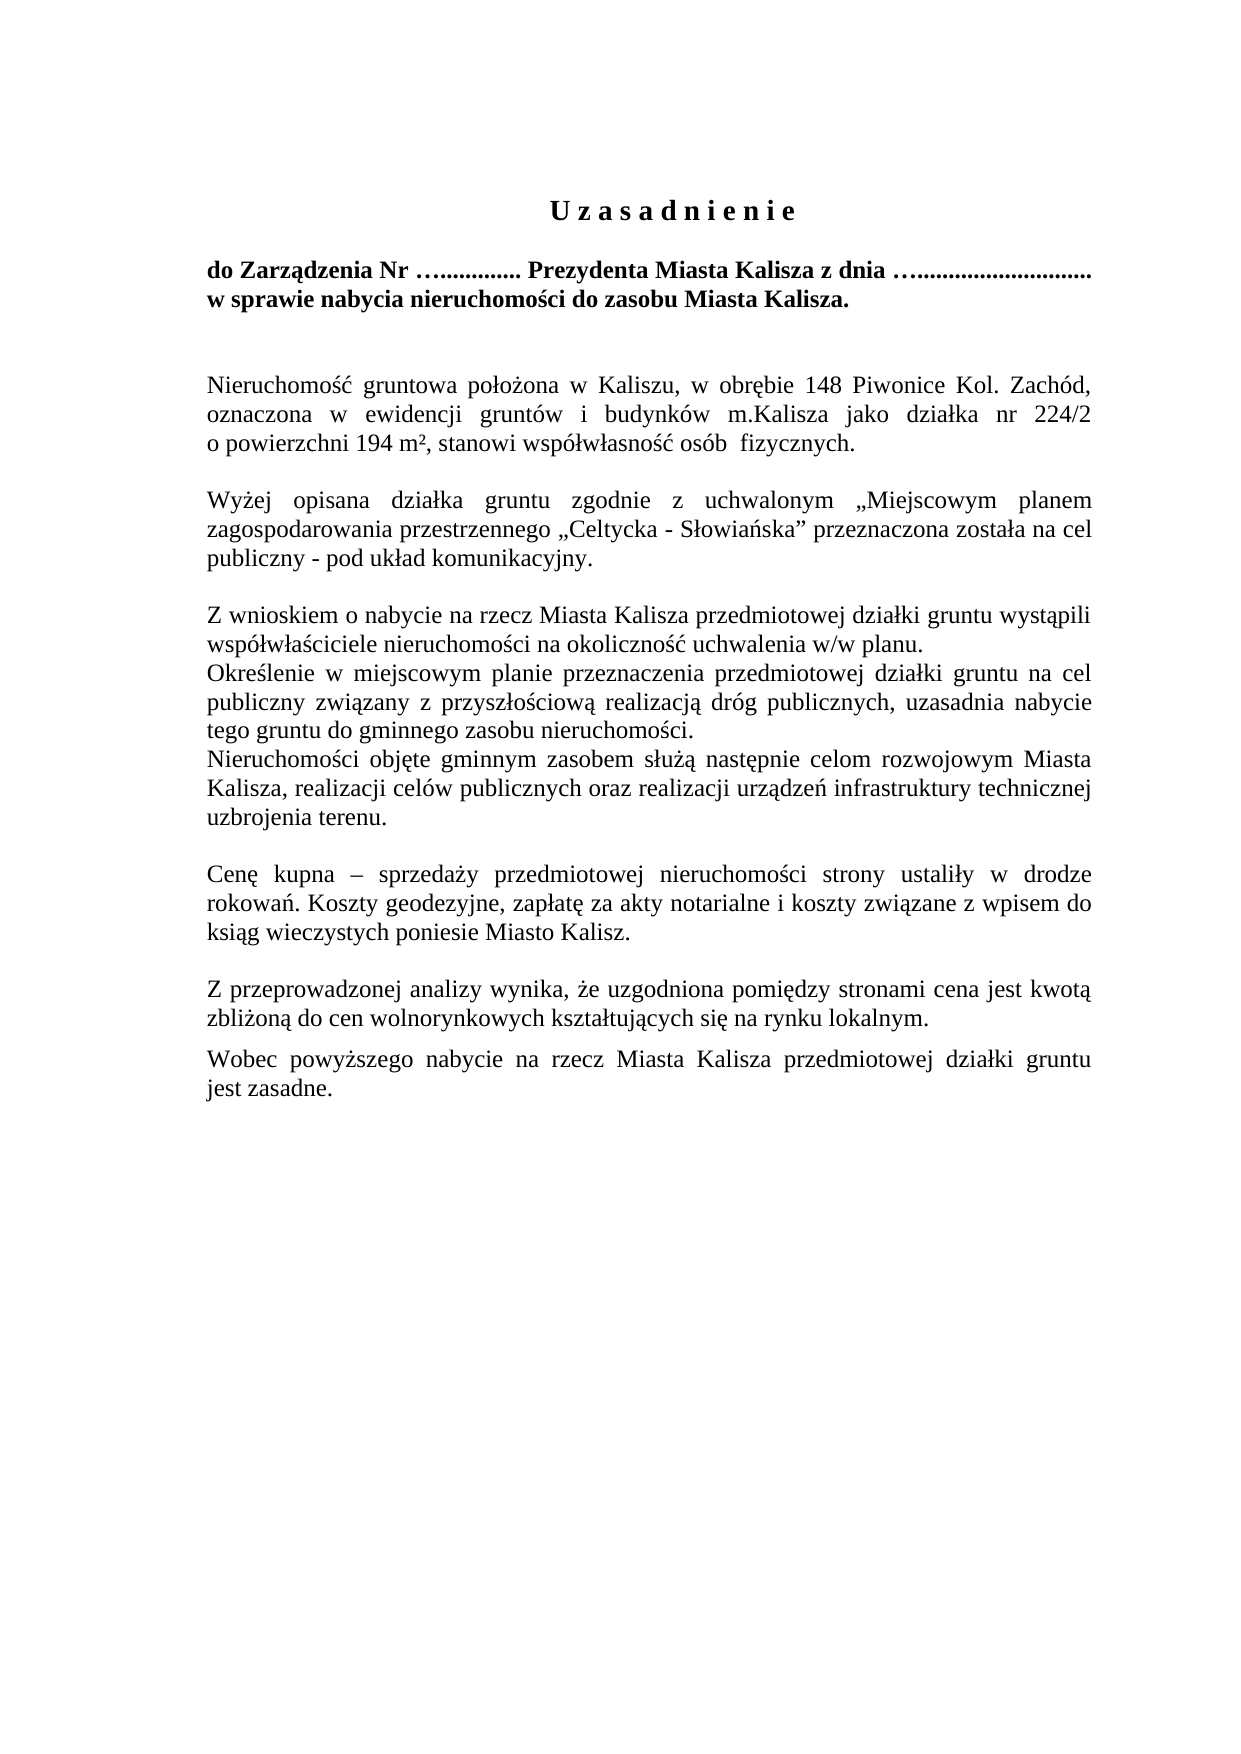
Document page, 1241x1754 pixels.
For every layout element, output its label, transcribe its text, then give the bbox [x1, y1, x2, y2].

text Nieruchomość gruntowa położona w Kaliszu, w obrębie 148 Piwonice Kol. Zachód, oznaczona w ewidencji gruntów i budynków m.Kalisza jako działka nr 224/2 o powierzchni 194 m², stanowi współwłasność osób fizycznych. [207, 371, 1093, 457]
subtitle U z a s a d n i e n i e [207, 193, 1093, 227]
text Cenę kupna – sprzedaży przedmiotowej nieruchomości strony ustaliły w drodze rokowań. Koszty geodezyjne, zapłatę za akty notarialne i koszty związane z wpisem do ksiąg wieczystych poniesie Miasto Kalisz. [207, 859, 1093, 946]
text Określenie w miejscowym planie przeznaczenia przedmiotowej działki gruntu na cel publiczny związany z przyszłościową realizacją dróg publicznych, uzasadnia nabycie tego gruntu do gminnego zasobu nieruchomości. [207, 658, 1093, 744]
text Z wnioskiem o nabycie na rzecz Miasta Kalisza przedmiotowej działki gruntu wystąpili współwłaściciele nieruchomości na okoliczność uchwalenia w/w planu. [207, 601, 1093, 658]
text Wyżej opisana działka gruntu zgodnie z uchwalonym „Miejscowym planem zagospodarowania przestrzennego „Celtycka - Słowiańska” przeznaczona została na cel publiczny - pod układ komunikacyjny. [207, 486, 1093, 572]
text Nieruchomości objęte gminnym zasobem służą następnie celom rozwojowym Miasta Kalisza, realizacji celów publicznych oraz realizacji urządzeń infrastruktury technicznej uzbrojenia terenu. [207, 744, 1093, 831]
text Wobec powyższego nabycie na rzecz Miasta Kalisza przedmiotowej działki gruntu jest zasadne. [207, 1044, 1093, 1102]
text do Zarządzenia Nr …............. Prezydenta Miasta Kalisza z dnia …............................ w sprawie nabycia nieruchomości do zasobu Miasta Kalisza. [207, 256, 1093, 313]
text Z przeprowadzonej analizy wynika, że uzgodniona pomiędzy stronami cena jest kwotą zbliżoną do cen wolnorynkowych kształtujących się na rynku lokalnym. [207, 974, 1093, 1032]
